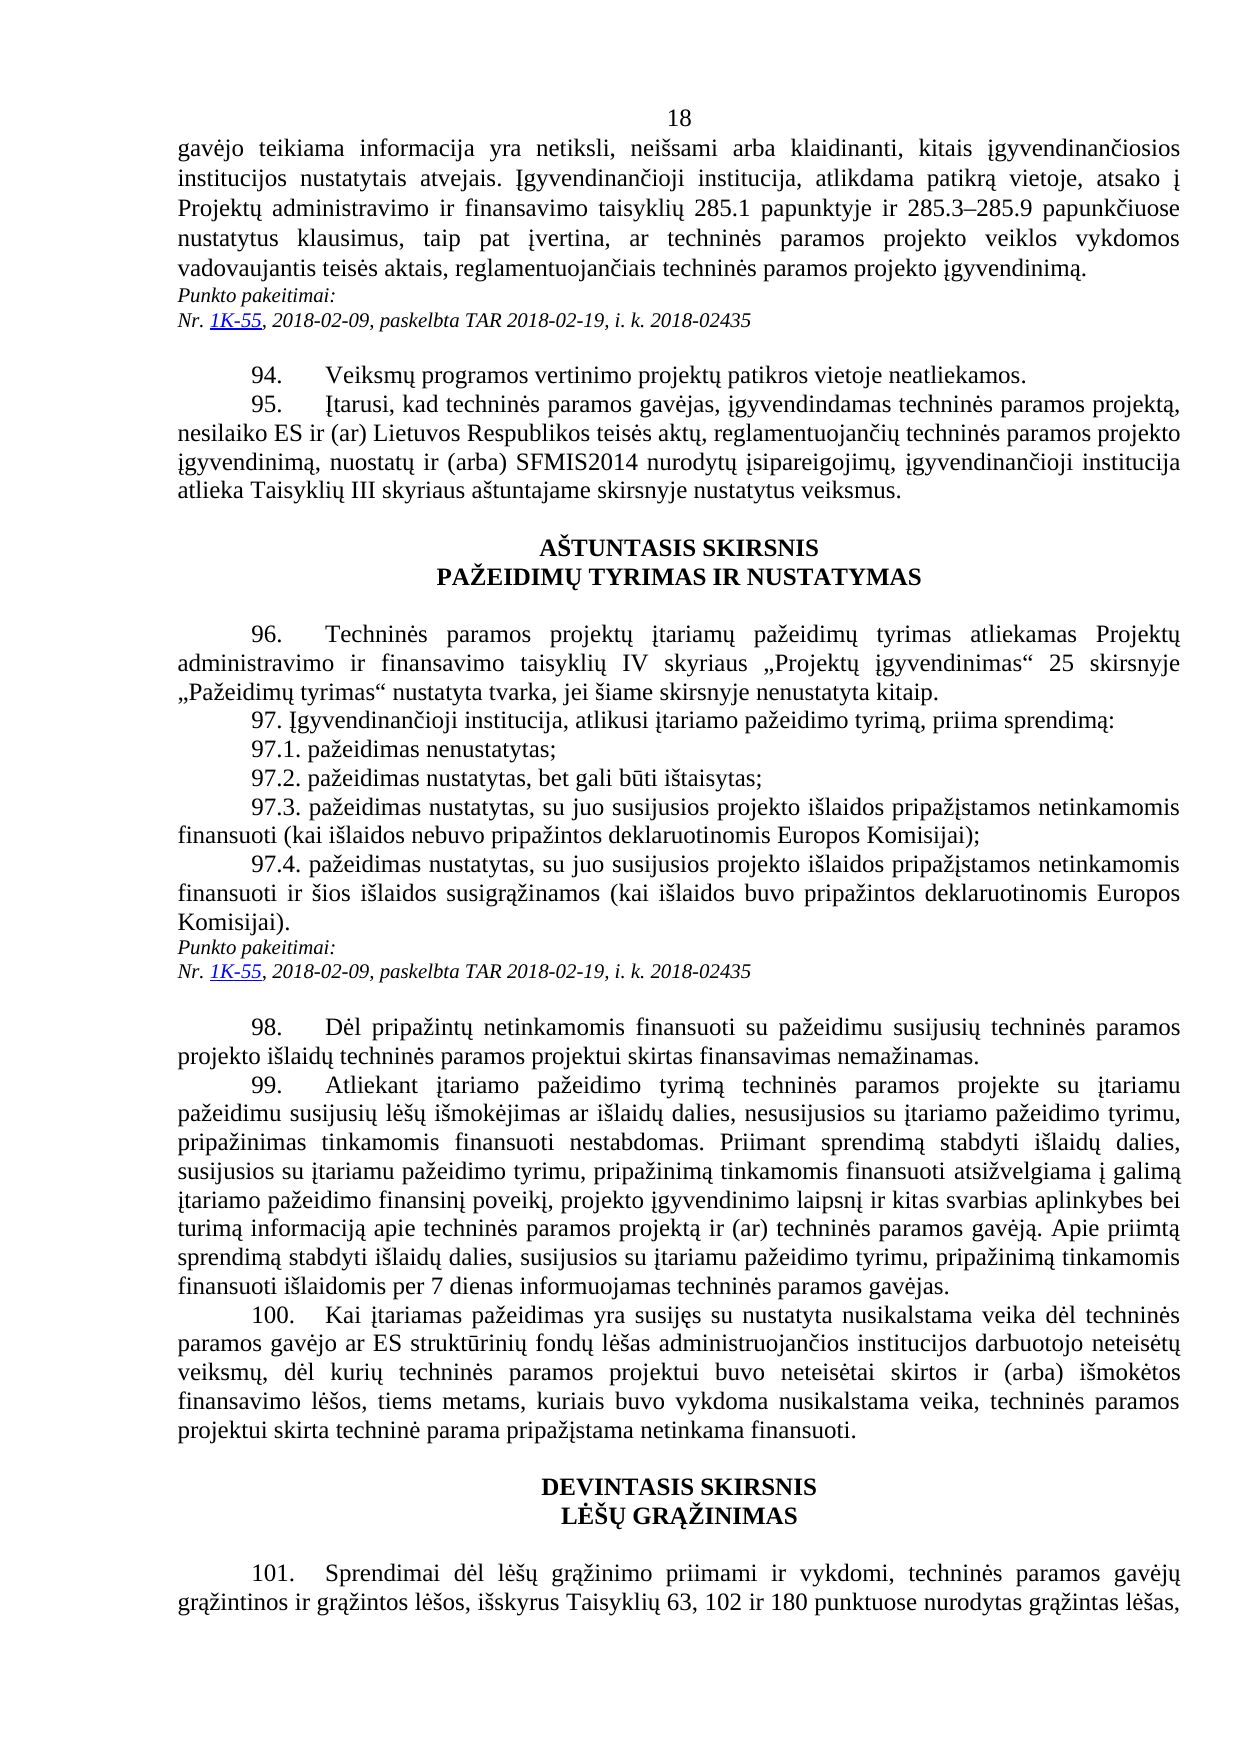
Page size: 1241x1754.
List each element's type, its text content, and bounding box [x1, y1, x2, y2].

text 97.3. pažeidimas nustatytas, su juo susijusios projekto išlaidos pripažįstamos netinkamomis finansuoti (kai išlaidos nebuvo pripažintos deklaruotinomis Europos Komisijai); [177, 792, 1181, 849]
text 95. Įtarusi, kad techninės paramos gavėjas, įgyvendindamas techninės paramos projektą, nesilaiko ES ir (ar) Lietuvos Respublikos teisės aktų, reglamentuojančių techninės paramos projekto įgyvendinimą, nuostatų ir (arba) SFMIS2014 nurodytų įsipareigojimų, įgyvendinančioji institucija atlieka Taisyklių III skyriaus aštuntajame skirsnyje nustatytus veiksmus. [177, 389, 1181, 504]
text 97.2. pažeidimas nustatytas, bet gali būti ištaisytas; [251, 763, 1181, 792]
text 98. Dėl pripažintų netinkamomis finansuoti su pažeidimu susijusių techninės paramos projekto išlaidų techninės paramos projektui skirtas finansavimas nemažinamas. [177, 1012, 1181, 1070]
text 97. Įgyvendinančioji institucija, atlikusi įtariamo pažeidimo tyrimą, priima sprendimą: [177, 705, 1181, 734]
text 99. Atliekant įtariamo pažeidimo tyrimą techninės paramos projekte su įtariamu pažeidimu susijusių lėšų išmokėjimas ar išlaidų dalies, nesusijusios su įtariamo pažeidimo tyrimu, pripažinimas tinkamomis finansuoti nestabdomas. Priimant sprendimą stabdyti išlaidų dalies, susijusios su įtariamu pažeidimo tyrimu, pripažinimą tinkamomis finansuoti atsižvelgiama į galimą įtariamo pažeidimo finansinį poveikį, projekto įgyvendinimo laipsnį ir kitas svarbias aplinkybes bei turimą informaciją apie techninės paramos projektą ir (ar) techninės paramos gavėją. Apie priimtą sprendimą stabdyti išlaidų dalies, susijusios su įtariamu pažeidimo tyrimu, pripažinimą tinkamomis finansuoti išlaidomis per 7 dienas informuojamas techninės paramos gavėjas. [177, 1070, 1181, 1300]
text AŠTUNTASIS SKIRSNIS [177, 533, 1181, 562]
text 94. Veiksmų programos vertinimo projektų patikros vietoje neatliekamos. [177, 360, 1181, 389]
text 96. Techninės paramos projektų įtariamų pažeidimų tyrimas atliekamas Projektų administravimo ir finansavimo taisyklių IV skyriaus „Projektų įgyvendinimas“ 25 skirsnyje „Pažeidimų tyrimas“ nustatyta tvarka, jei šiame skirsnyje nenustatyta kitaip. [177, 619, 1181, 705]
text Punkto pakeitimai: [177, 283, 1181, 307]
text Nr. 1K-55, 2018-02-09, paskelbta TAR 2018-02-19, i. k. 2018-02435 [177, 959, 1181, 983]
text LĖŠŲ GRĄŽINIMAS [177, 1501, 1181, 1530]
text gavėjo teikiama informacija yra netiksli, neišsami arba klaidinanti, kitais įgyvendinančiosios institucijos nustatytais atvejais. Įgyvendinančioji institucija, atlikdama patikrą vietoje, atsako į Projektų administravimo ir finansavimo taisyklių 285.1 papunktyje ir 285.3–285.9 papunkčiuose nustatytus klausimus, taip pat įvertina, ar techninės paramos projekto veiklos vykdomos vadovaujantis teisės aktais, reglamentuojančiais techninės paramos projekto įgyvendinimą. [177, 133, 1181, 282]
text Punkto pakeitimai: [177, 935, 1181, 959]
text 97.1. pažeidimas nenustatytas; [251, 734, 1181, 763]
text 97.4. pažeidimas nustatytas, su juo susijusios projekto išlaidos pripažįstamos netinkamomis finansuoti ir šios išlaidos susigrąžinamos (kai išlaidos buvo pripažintos deklaruotinomis Europos Komisijai). [177, 849, 1181, 935]
text PAŽEIDIMŲ TYRIMAS IR NUSTATYMAS [177, 562, 1181, 590]
text Nr. 1K-55, 2018-02-09, paskelbta TAR 2018-02-19, i. k. 2018-02435 [177, 307, 1181, 332]
text 101. Sprendimai dėl lėšų grąžinimo priimami ir vykdomi, techninės paramos gavėjų grąžintinos ir grąžintos lėšos, išskyrus Taisyklių 63, 102 ir 180 punktuose nurodytas grąžintas lėšas, [177, 1558, 1181, 1616]
text 100. Kai įtariamas pažeidimas yra susijęs su nustatyta nusikalstama veika dėl techninės paramos gavėjo ar ES struktūrinių fondų lėšas administruojančios institucijos darbuotojo neteisėtų veiksmų, dėl kurių techninės paramos projektui buvo neteisėtai skirtos ir (arba) išmokėtos finansavimo lėšos, tiems metams, kuriais buvo vykdoma nusikalstama veika, techninės paramos projektui skirta techninė parama pripažįstama netinkama finansuoti. [177, 1300, 1181, 1443]
text DEVINTASIS SKIRSNIS [177, 1472, 1181, 1501]
